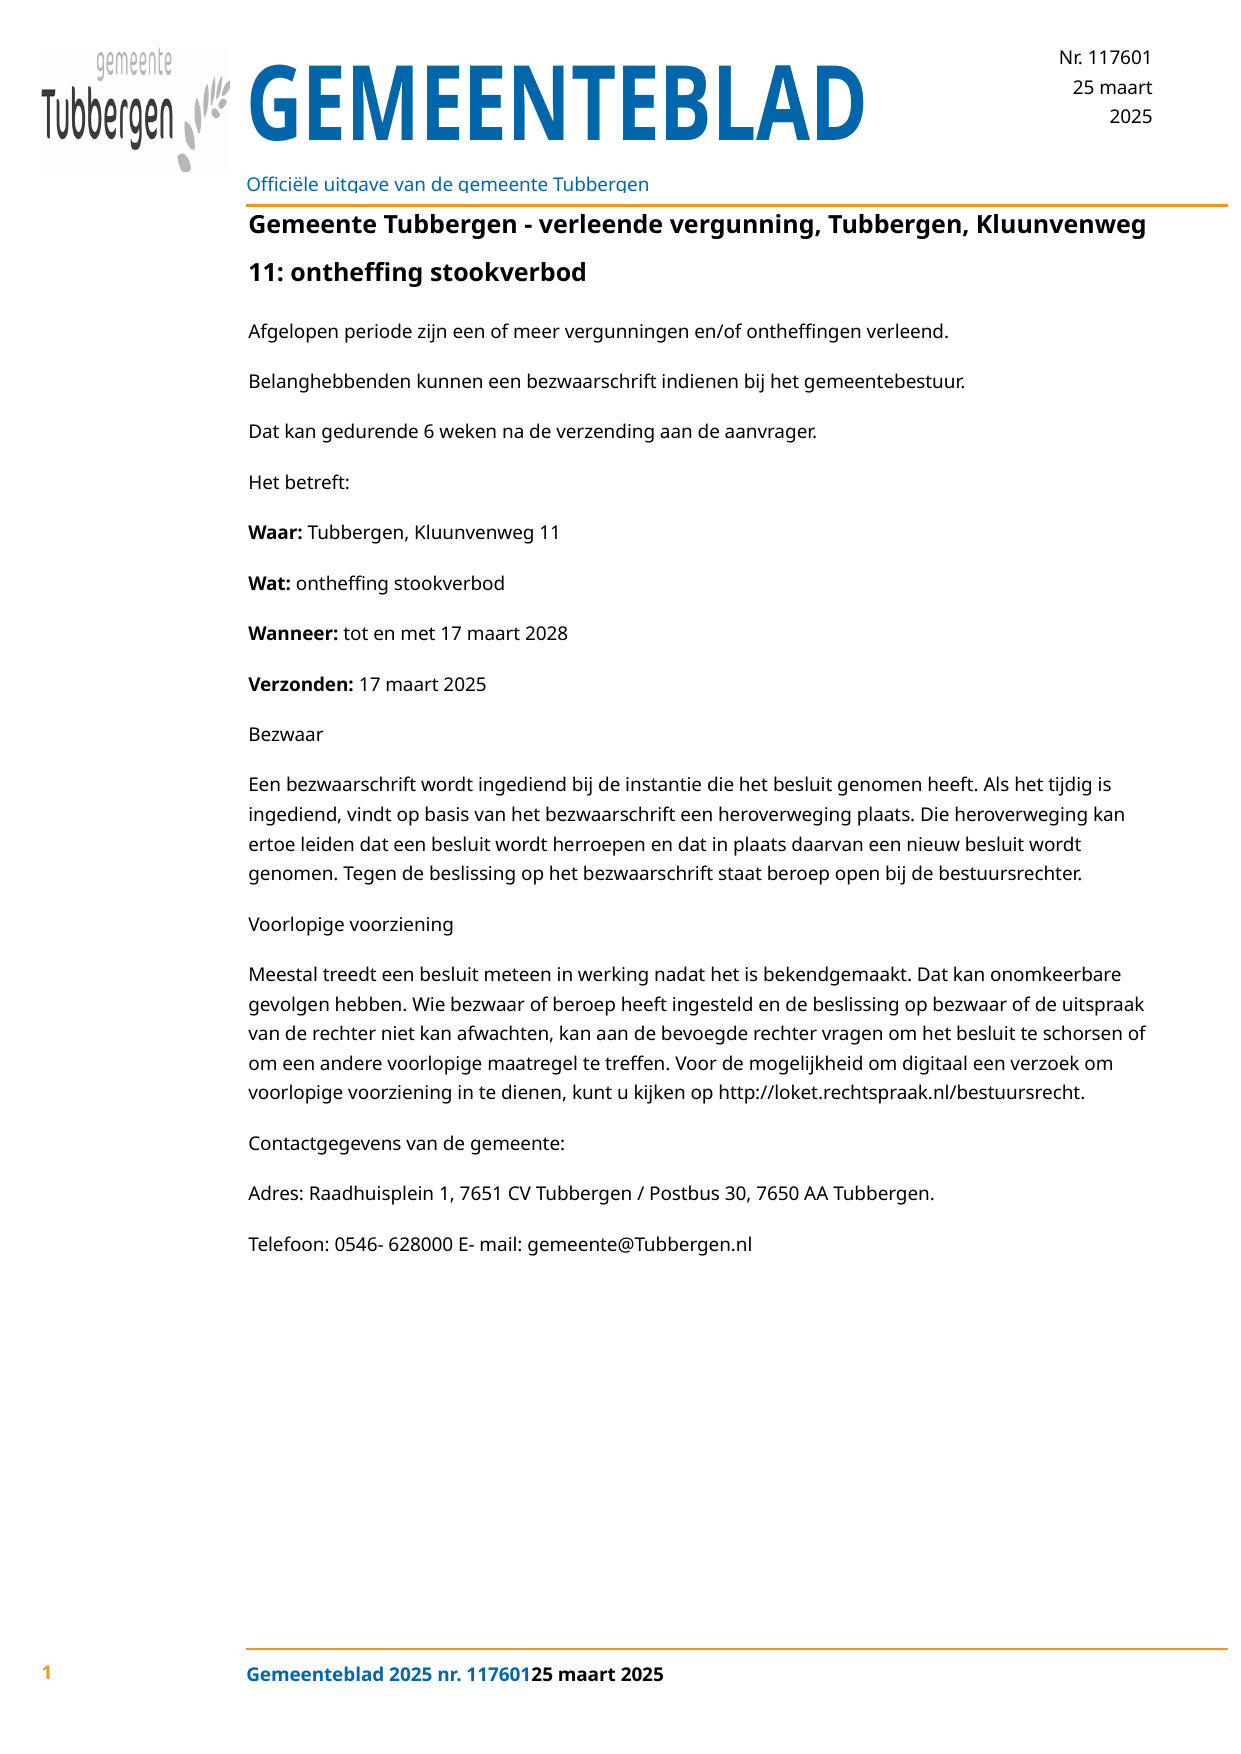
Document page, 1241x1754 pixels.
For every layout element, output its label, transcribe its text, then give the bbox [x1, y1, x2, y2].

text Dat kan gedurende 6 weken na de verzending aan de aanvrager. [248, 419, 1152, 444]
text Het betreft: [248, 469, 1152, 495]
text Wat: ontheffing stookverbod [248, 570, 1152, 596]
picture [41, 47, 231, 172]
text Adres: Raadhuisplein 1, 7651 CV Tubbergen / Postbus 30, 7650 AA Tubbergen. [248, 1180, 1152, 1206]
text Belanghebbenden kunnen een bezwaarschrift indienen bij het gemeentebestuur. [248, 368, 1152, 394]
text Een bezwaarschrift wordt ingediend bij de instantie die het besluit genomen heeft. Als het tijdig is ingediend, vindt op basis van het bezwaarschrift een heroverweging plaats. Die heroverweging kan ertoe leiden dat een besluit wordt herroepen en dat in plaats daarvan een nieuw besluit wordt genomen. Tegen de beslissing op het bezwaarschrift staat beroep open bij de bestuursrechter. [248, 772, 1152, 886]
text Bezwaar [248, 721, 1152, 747]
text Verzonden: 17 maart 2025 [248, 671, 1152, 697]
text Gemeente Tubbergen - verleende vergunning, Tubbergen, Kluunvenweg 11: ontheffing stookverbod [248, 207, 1152, 288]
text Afgelopen periode zijn een of meer vergunningen en/of ontheffingen verleend. [248, 318, 1152, 344]
text Voorlopige voorziening [248, 911, 1152, 937]
text Contactgegevens van de gemeente: [248, 1130, 1152, 1156]
text Wanneer: tot en met 17 maart 2028 [248, 620, 1152, 646]
text Meestal treedt een besluit meteen in werking nadat het is bekendgemaakt. Dat kan onomkeerbare gevolgen hebben. Wie bezwaar of beroep heeft ingesteld en de beslissing op bezwaar of de uitspraak van de rechter niet kan afwachten, kan aan de bevoegde rechter vragen om het besluit te schorsen of om een andere voorlopige maatregel te treffen. Voor de mogelijkheid om digitaal een verzoek om voorlopige voorziening in te dienen, kunt u kijken op http://loket.rechtspraak.nl/bestuursrecht. [248, 961, 1152, 1105]
text Waar: Tubbergen, Kluunvenweg 11 [248, 519, 1152, 545]
text Telefoon: 0546- 628000 E- mail: gemeente@Tubbergen.nl [248, 1231, 1152, 1257]
